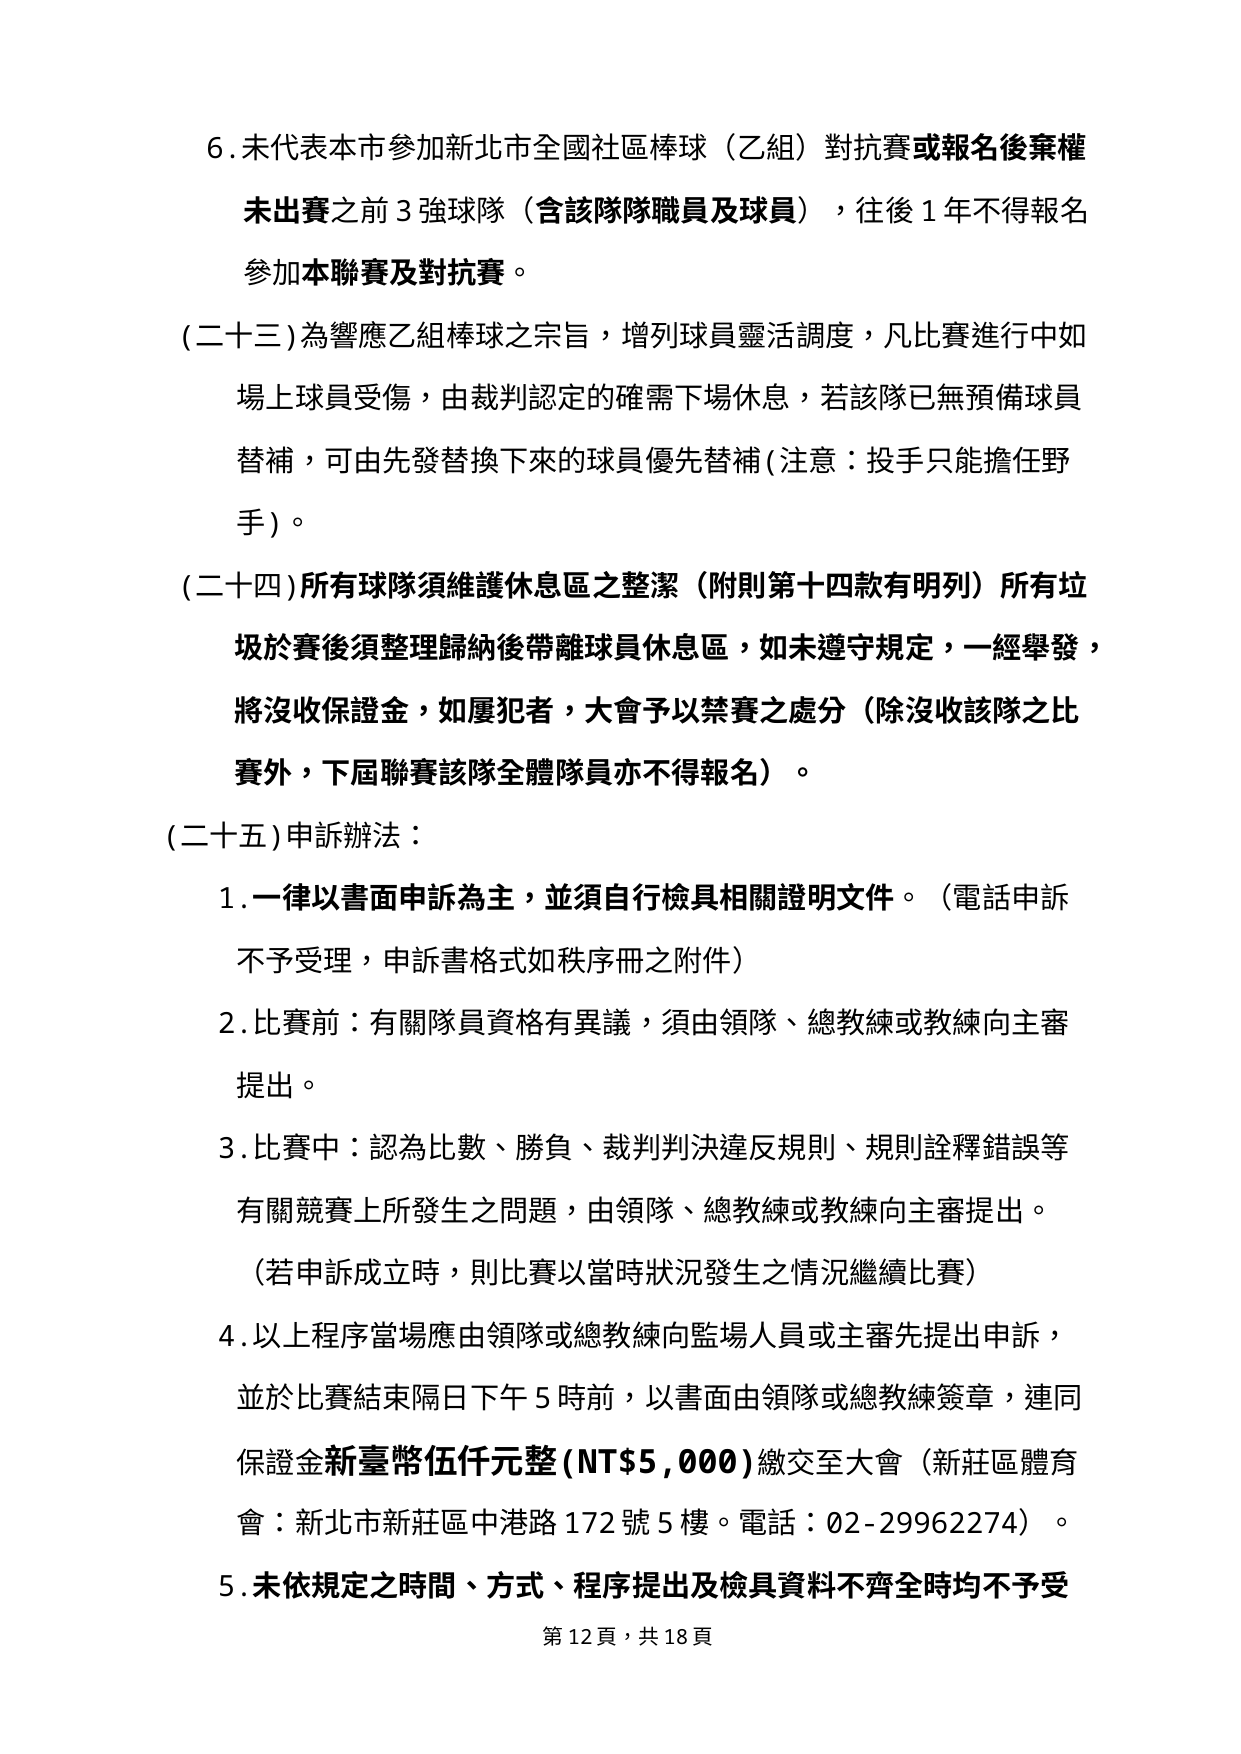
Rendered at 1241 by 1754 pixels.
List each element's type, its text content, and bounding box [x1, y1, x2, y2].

text 6.未代表本市參加新北市全國社區棒球（乙組）對抗賽或報名後棄權未出賽之前3強球隊（含該隊隊職員及球員），往後1年不得報名參加本聯賽及對抗賽。 [148, 104, 1092, 292]
text (二十五)申訴辦法： [148, 792, 1092, 854]
text (二十三)為響應乙組棒球之宗旨，增列球員靈活調度，凡比賽進行中如場上球員受傷，由裁判認定的確需下場休息，若該隊已無預備球員替補，可由先發替換下來的球員優先替補(注意：投手只能擔任野手)。 [177, 292, 1092, 542]
text 4.以上程序當場應由領隊或總教練向監場人員或主審先提出申訴，並於比賽結束隔日下午5時前，以書面由領隊或總教練簽章，連同保證金新臺幣伍仟元整(NT$5,000)繳交至大會（新莊區體育會：新北市新莊區中港路172號5樓。電話：02-29962274）。 [148, 1292, 1092, 1542]
text (二十四)所有球隊須維護休息區之整潔（附則第十四款有明列）所有垃圾於賽後須整理歸納後帶離球員休息區，如未遵守規定，一經舉發，將沒收保證金，如屢犯者，大會予以禁賽之處分（除沒收該隊之比賽外，下屆聯賽該隊全體隊員亦不得報名）。 [160, 542, 1092, 792]
text 3.比賽中：認為比數、勝負、裁判判決違反規則、規則詮釋錯誤等有關競賽上所發生之問題，由領隊、總教練或教練向主審提出。（若申訴成立時，則比賽以當時狀況發生之情況繼續比賽） [148, 1104, 1092, 1292]
text 5.未依規定之時間、方式、程序提出及檢具資料不齊全時均不予受 [148, 1542, 1092, 1604]
text 1.一律以書面申訴為主，並須自行檢具相關證明文件。（電話申訴不予受理，申訴書格式如秩序冊之附件） [148, 854, 1092, 979]
text 2.比賽前：有關隊員資格有異議，須由領隊、總教練或教練向主審提出。 [148, 979, 1092, 1104]
